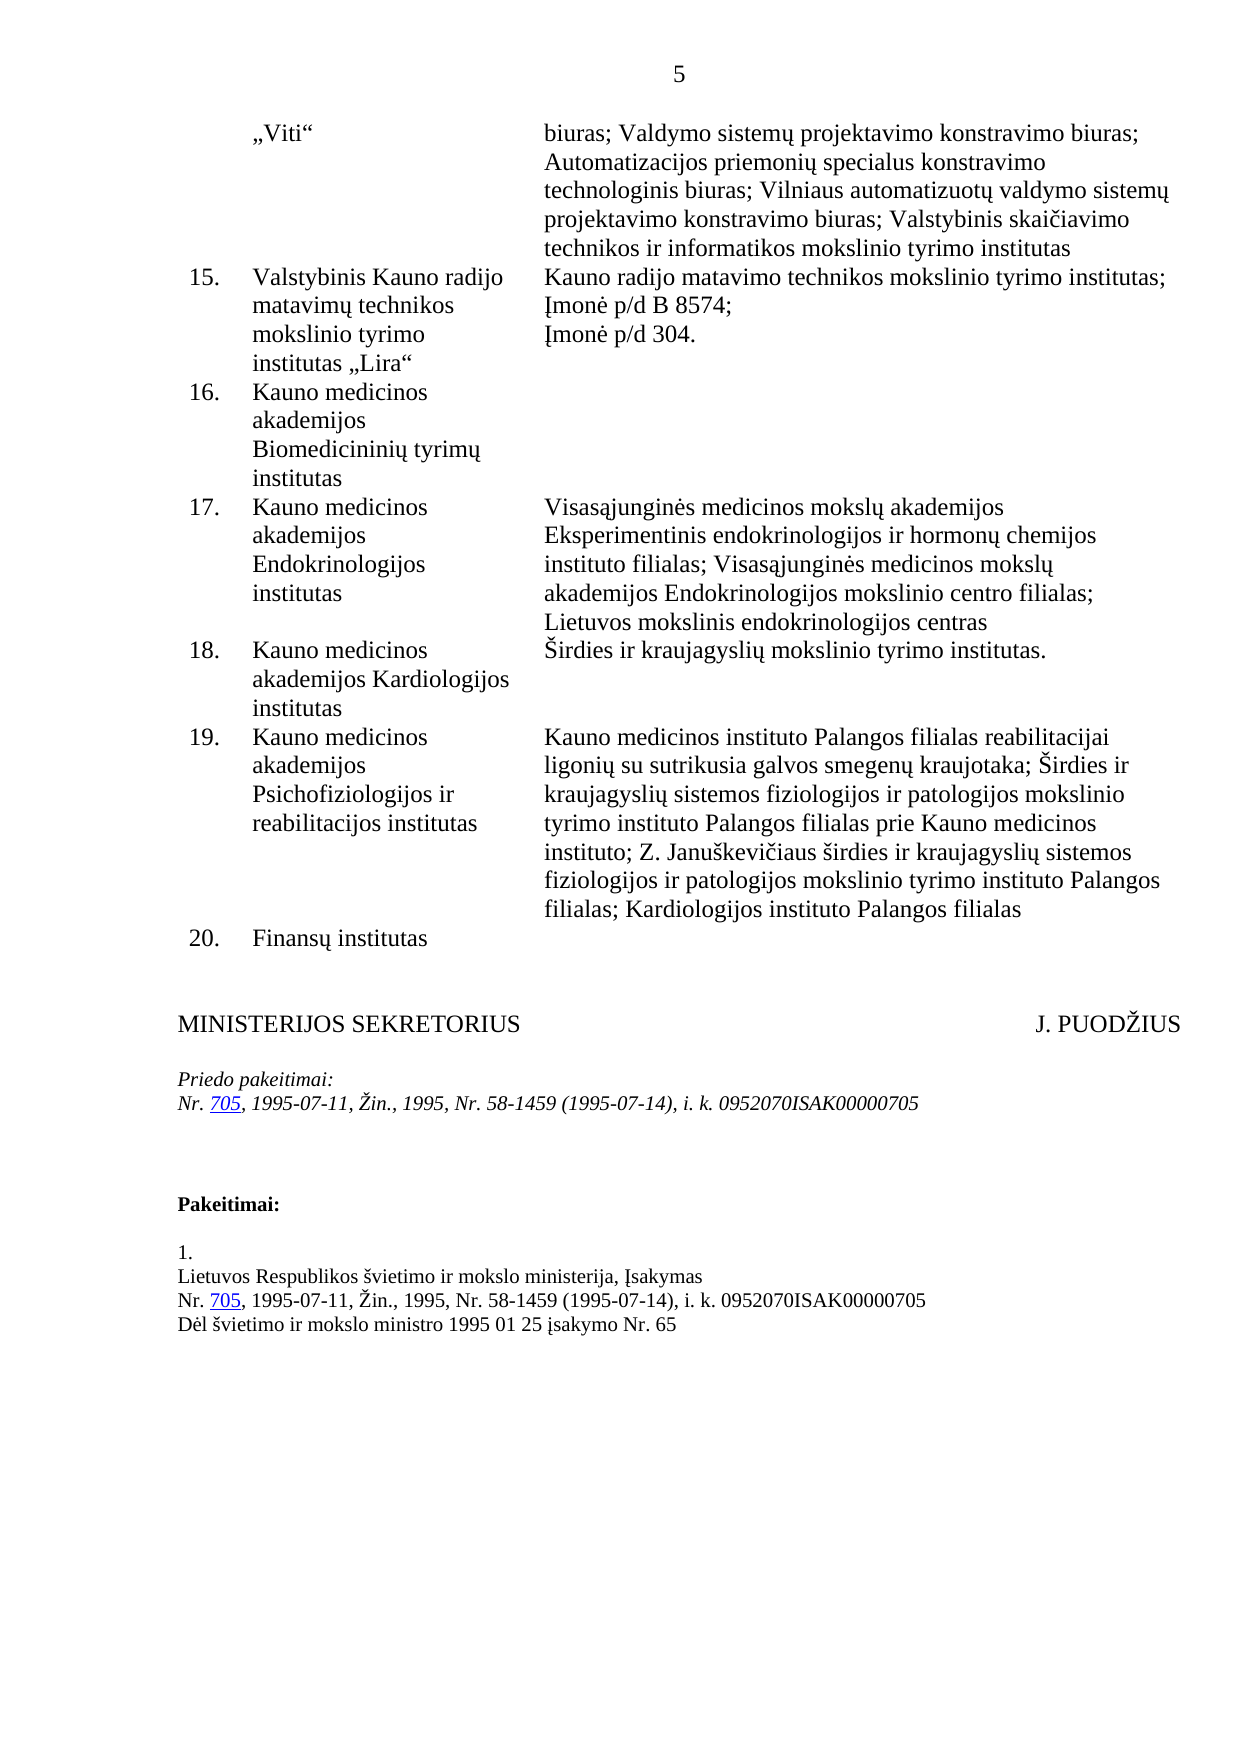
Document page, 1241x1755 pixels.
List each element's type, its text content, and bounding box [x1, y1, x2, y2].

table_cell Valstybinis Kauno radijo matavimų technikos mokslinio tyrimo institutas „Lira“ [241, 262, 533, 377]
table_cell 15. [177, 262, 241, 377]
table_cell Kauno medicinos akademijos Endokrinologijos institutas [241, 492, 533, 636]
text Nr. 705, 1995-07-11, Žin., 1995, Nr. 58-1459 (1995-07-14), i. k. 0952070ISAK00000705 [177, 1288, 1181, 1312]
text MINISTERIJOS SEKRETORIUS J. PUODŽIUS [177, 1009, 1181, 1038]
table_cell 16. [177, 377, 241, 492]
table_cell Kauno medicinos akademijos Kardiologijos institutas [241, 636, 533, 722]
table_cell Visasąjunginės medicinos mokslų akademijos Eksperimentinis endokrinologijos ir hormonų chemijos instituto filialas; Visasąjunginės medicinos mokslų akademijos Endokrinologijos mokslinio centro filialas; Lietuvos mokslinis endokrinologijos centras [533, 492, 1181, 636]
table_cell 18. [177, 636, 241, 722]
text Pakeitimai: [177, 1192, 1181, 1216]
text Lietuvos Respublikos švietimo ir mokslo ministerija, Įsakymas [177, 1264, 1181, 1288]
table_cell „Viti“ [241, 118, 533, 262]
table_cell [177, 118, 241, 262]
table_cell Širdies ir kraujagyslių mokslinio tyrimo institutas. [533, 636, 1181, 722]
table_cell Kauno medicinos akademijos Psichofiziologijos ir reabilitacijos institutas Finansų institutas [241, 722, 533, 952]
table_cell 19. 20. [177, 722, 241, 952]
table_cell 17. [177, 492, 241, 636]
text 1. [177, 1240, 1181, 1264]
text Nr. 705, 1995-07-11, Žin., 1995, Nr. 58-1459 (1995-07-14), i. k. 0952070ISAK00000705 [177, 1091, 1181, 1115]
text Dėl švietimo ir mokslo ministro 1995 01 25 įsakymo Nr. 65 [177, 1312, 1181, 1336]
table_cell Kauno medicinos akademijos Biomedicininių tyrimų institutas [241, 377, 533, 492]
text Priedo pakeitimai: [177, 1067, 1181, 1091]
table_cell Kauno radijo matavimo technikos mokslinio tyrimo institutas; Įmonė p/d B 8574; Įmonė p/d 304. [533, 262, 1181, 377]
table_cell Kauno medicinos instituto Palangos filialas reabilitacijai ligonių su sutrikusia galvos smegenų kraujotaka; Širdies ir kraujagyslių sistemos fiziologijos ir patologijos mokslinio tyrimo instituto Palangos filialas prie Kauno medicinos instituto; Z. Januškevičiaus širdies ir kraujagyslių sistemos fiziologijos ir patologijos mokslinio tyrimo instituto Palangos filialas; Kardiologijos instituto Palangos filialas [533, 722, 1181, 952]
table_cell biuras; Valdymo sistemų projektavimo konstravimo biuras; Automatizacijos priemonių specialus konstravimo technologinis biuras; Vilniaus automatizuotų valdymo sistemų projektavimo konstravimo biuras; Valstybinis skaičiavimo technikos ir informatikos mokslinio tyrimo institutas [533, 118, 1181, 262]
table_cell [533, 377, 1181, 492]
